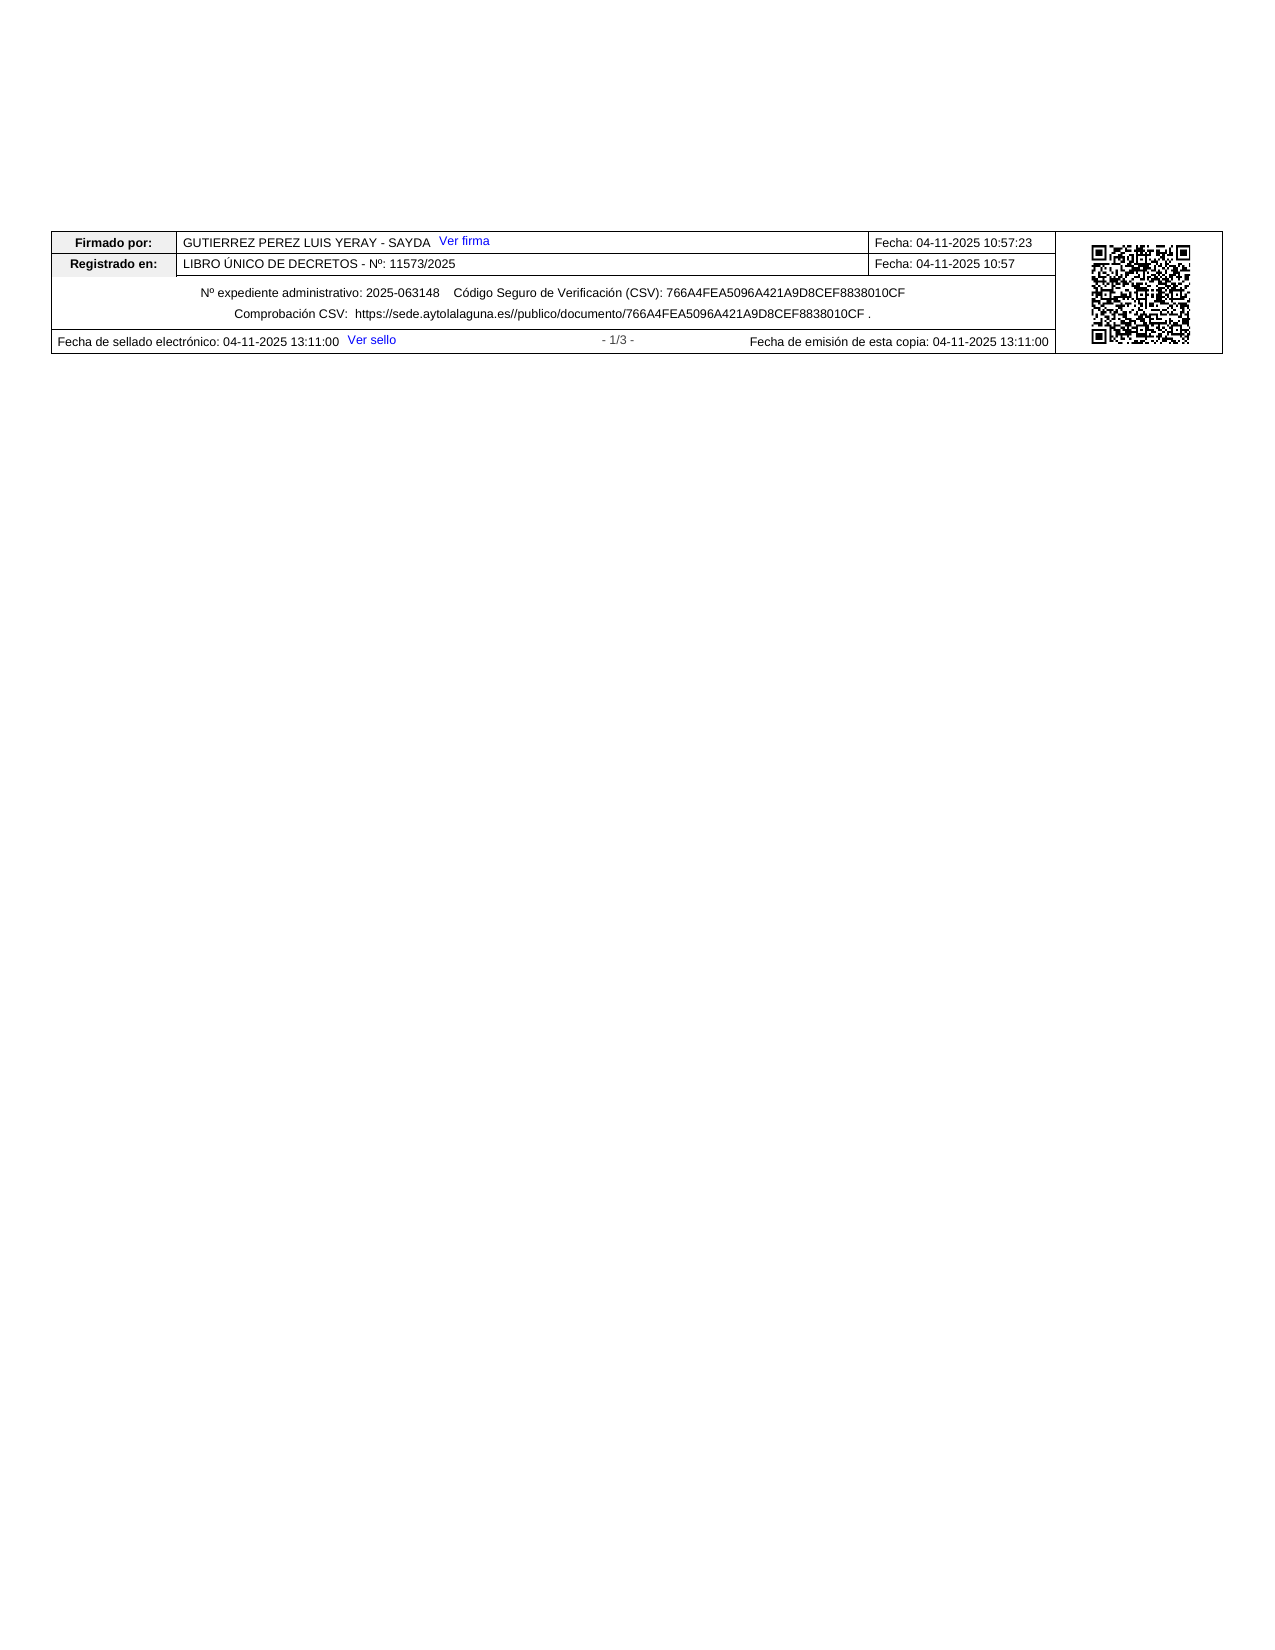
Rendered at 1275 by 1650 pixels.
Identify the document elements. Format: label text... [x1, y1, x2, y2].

table_cell Registrado en: [52, 254, 176, 275]
table_cell Nº expediente administrativo: 2025-063148 Código Seguro de Verificación (CSV): 766A4FEA5096A421A9D8CEF8838010CF Comprobación CSV: https://sede.aytolalaguna.es//publico/documento/766A4FEA5096A421A9D8CEF8838010CF . [52, 276, 1055, 329]
table_cell Fecha: 04-11-2025 10:57 [869, 254, 1055, 275]
table_cell LIBRO ÚNICO DE DECRETOS - Nº: 11573/2025 [177, 254, 868, 275]
table_header Firmado por: [52, 232, 176, 253]
table_header [1056, 232, 1222, 353]
table_cell Fecha de sellado electrónico: 04-11-2025 13:11:00 Ver sello - 1/3 - Fecha de emisión de esta copia: 04-11-2025 13:11:00 [52, 330, 1055, 353]
table_header GUTIERREZ PEREZ LUIS YERAY - SAYDA Ver firma [177, 232, 868, 253]
table_header Fecha: 04-11-2025 10:57:23 [869, 232, 1055, 253]
